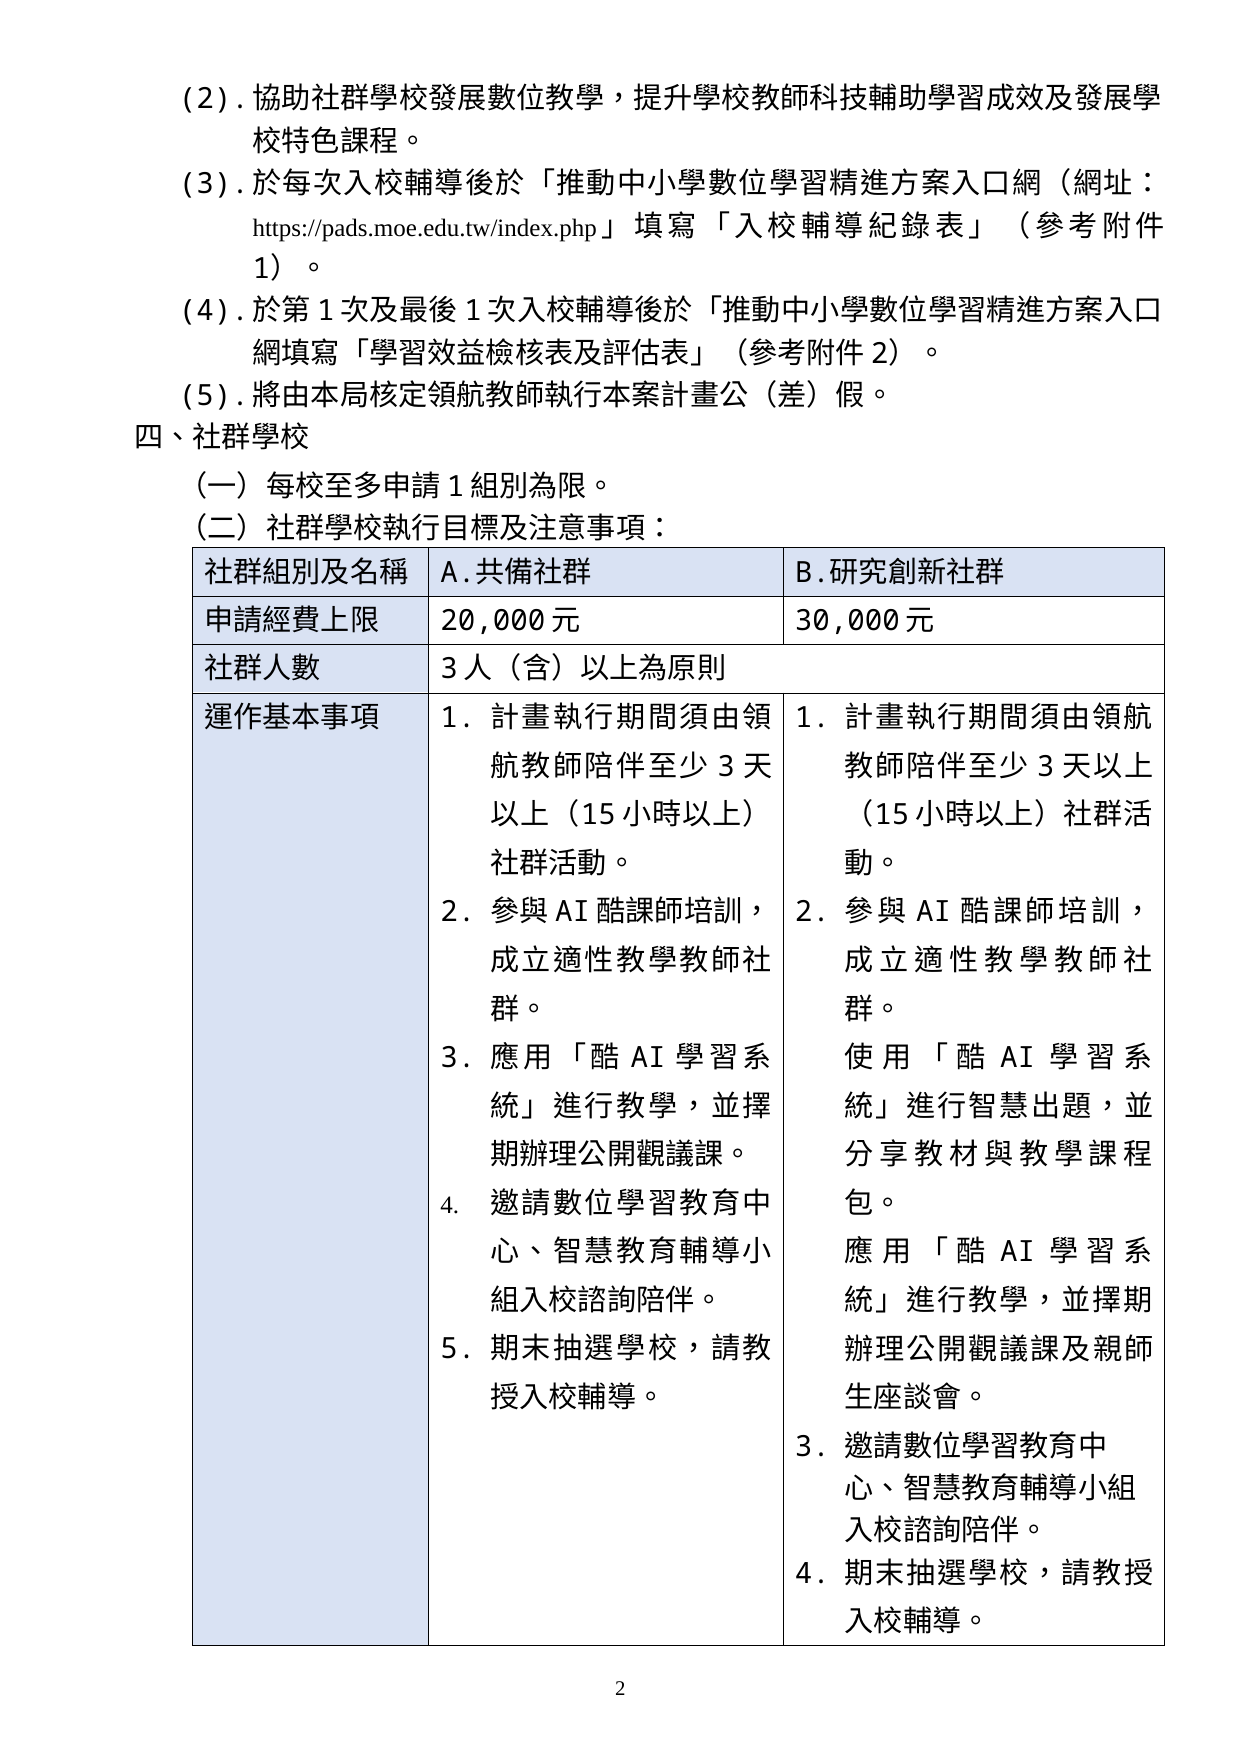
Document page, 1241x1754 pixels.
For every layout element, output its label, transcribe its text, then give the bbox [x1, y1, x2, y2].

table_cell 3人（含）以上為原則 [429, 645, 1164, 692]
table_cell 20,000元 [429, 597, 783, 644]
list 於第1次及最後1次入校輔導後於「推動中小學數位學習精進方案入口網填寫「學習效益檢核表及評估表」（參考附件2）。 [178, 287, 1165, 372]
text （二）社群學校執行目標及注意事項： [178, 505, 1165, 547]
table_cell 運作基本事項 [193, 694, 428, 1645]
table_cell 計畫執行期間須由領航教師陪伴至少3天以上（15小時以上）社群活動。 參與AI酷課師培訓，成立適性教學教師社群。 使用「酷AI學習系統」進行智慧出題，並分享教材與教學課程包。 應用「酷AI學習系統」進行教學，並擇期辦理公開觀議課及親師生座談會。 邀請數位學習教育中心、智慧教育輔導小組入校諮詢陪伴。 期末抽選學校，請教授入校輔導。 [784, 694, 1164, 1645]
table_header B.研究創新社群 [784, 548, 1164, 596]
table_cell 申請經費上限 [193, 597, 428, 644]
table_cell 社群人數 [193, 645, 428, 692]
text 四、社群學校 [134, 414, 1165, 456]
list 將由本局核定領航教師執行本案計畫公（差）假。 [178, 372, 1165, 414]
list 於每次入校輔導後於「推動中小學數位學習精進方案入口網（網址：https://pads.moe.edu.tw/index.php」填寫「入校輔導紀錄表」（參考附件1）。 [178, 160, 1165, 287]
table_cell 計畫執行期間須由領航教師陪伴至少3天以上（15小時以上）社群活動。 參與AI酷課師培訓，成立適性教學教師社群。 應用「酷AI學習系統」進行教學，並擇期辦理公開觀議課。 邀請數位學習教育中心、智慧教育輔導小組入校諮詢陪伴。 期末抽選學校，請教授入校輔導。 [429, 694, 783, 1645]
table_cell 30,000元 [784, 597, 1164, 644]
list 協助社群學校發展數位教學，提升學校教師科技輔助學習成效及發展學校特色課程。 [178, 75, 1165, 160]
text （一）每校至多申請1組別為限。 [178, 462, 1165, 505]
table_header 社群組別及名稱 [193, 548, 428, 596]
table_header A.共備社群 [429, 548, 783, 596]
